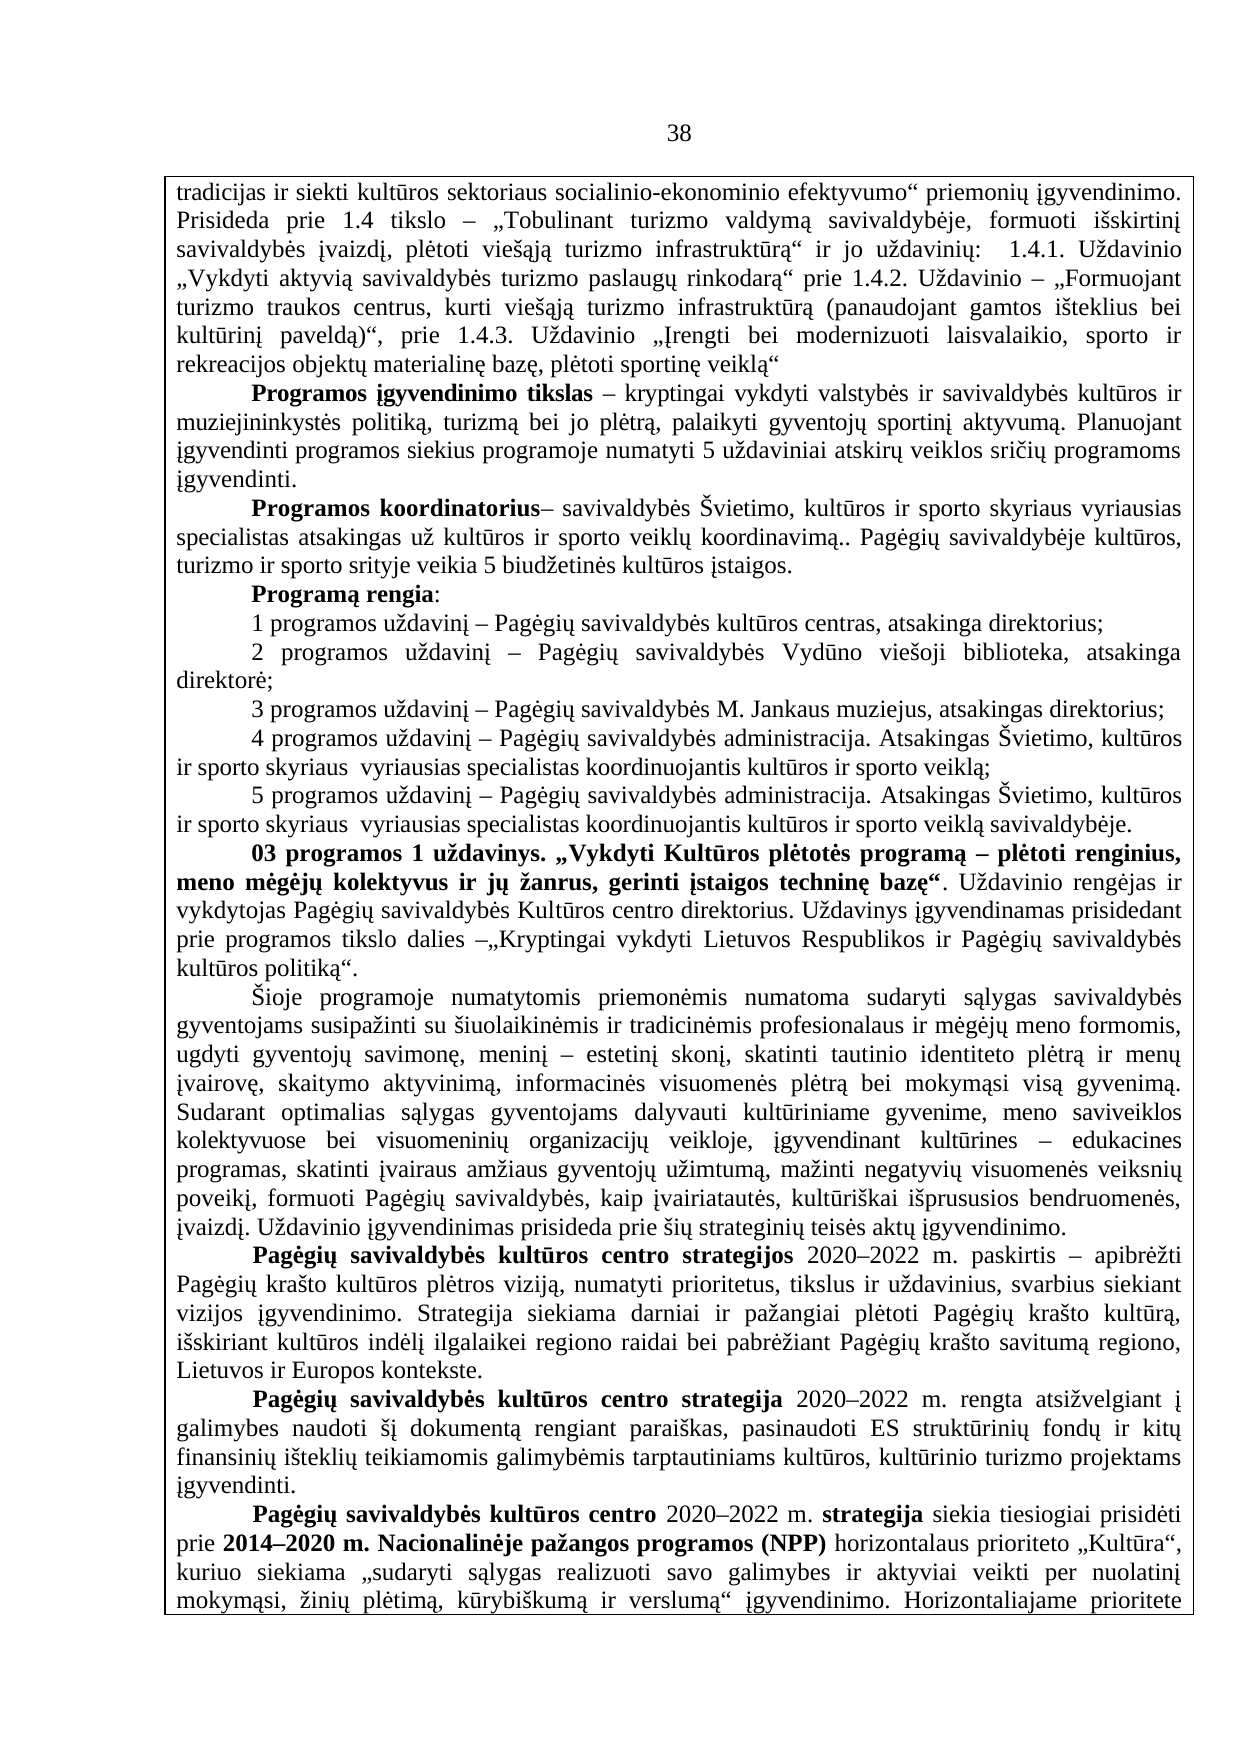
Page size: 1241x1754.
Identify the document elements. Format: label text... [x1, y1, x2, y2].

table_cell tradicijas ir siekti kultūros sektoriaus socialinio-ekonominio efektyvumo“ priemonių įgyvendinimo. Prisideda prie 1.4 tikslo – „Tobulinant turizmo valdymą savivaldybėje, formuoti išskirtinį savivaldybės įvaizdį, plėtoti viešąją turizmo infrastruktūrą“ ir jo uždavinių: 1.4.1. Uždavinio „Vykdyti aktyvią savivaldybės turizmo paslaugų rinkodarą“ prie 1.4.2. Uždavinio – „Formuojant turizmo traukos centrus, kurti viešąją turizmo infrastruktūrą (panaudojant gamtos išteklius bei kultūrinį paveldą)“, prie 1.4.3. Uždavinio „Įrengti bei modernizuoti laisvalaikio, sporto ir rekreacijos objektų materialinę bazę, plėtoti sportinę veiklą“ Programos įgyvendinimo tikslas – kryptingai vykdyti valstybės ir savivaldybės kultūros ir muziejininkystės politiką, turizmą bei jo plėtrą, palaikyti gyventojų sportinį aktyvumą. Planuojant įgyvendinti programos siekius programoje numatyti 5 uždaviniai atskirų veiklos sričių programoms įgyvendinti. Programos koordinatorius– savivaldybės Švietimo, kultūros ir sporto skyriaus vyriausias specialistas atsakingas už kultūros ir sporto veiklų koordinavimą.. Pagėgių savivaldybėje kultūros, turizmo ir sporto srityje veikia 5 biudžetinės kultūros įstaigos. Programą rengia: 1 programos uždavinį – Pagėgių savivaldybės kultūros centras, atsakinga direktorius; 2 programos uždavinį – Pagėgių savivaldybės Vydūno viešoji biblioteka, atsakinga direktorė; 3 programos uždavinį – Pagėgių savivaldybės M. Jankaus muziejus, atsakingas direktorius; 4 programos uždavinį – Pagėgių savivaldybės administracija. Atsakingas Švietimo, kultūros ir sporto skyriaus vyriausias specialistas koordinuojantis kultūros ir sporto veiklą; 5 programos uždavinį – Pagėgių savivaldybės administracija. Atsakingas Švietimo, kultūros ir sporto skyriaus vyriausias specialistas koordinuojantis kultūros ir sporto veiklą savivaldybėje. 03 programos 1 uždavinys. „Vykdyti Kultūros plėtotės programą – plėtoti renginius, meno mėgėjų kolektyvus ir jų žanrus, gerinti įstaigos techninę bazę“. Uždavinio rengėjas ir vykdytojas Pagėgių savivaldybės Kultūros centro direktorius. Uždavinys įgyvendinamas prisidedant prie programos tikslo dalies –„Kryptingai vykdyti Lietuvos Respublikos ir Pagėgių savivaldybės kultūros politiką“. Šioje programoje numatytomis priemonėmis numatoma sudaryti sąlygas savivaldybės gyventojams susipažinti su šiuolaikinėmis ir tradicinėmis profesionalaus ir mėgėjų meno formomis, ugdyti gyventojų savimonę, meninį – estetinį skonį, skatinti tautinio identiteto plėtrą ir menų įvairovę, skaitymo aktyvinimą, informacinės visuomenės plėtrą bei mokymąsi visą gyvenimą. Sudarant optimalias sąlygas gyventojams dalyvauti kultūriniame gyvenime, meno saviveiklos kolektyvuose bei visuomeninių organizacijų veikloje, įgyvendinant kultūrines – edukacines programas, skatinti įvairaus amžiaus gyventojų užimtumą, mažinti negatyvių visuomenės veiksnių poveikį, formuoti Pagėgių savivaldybės, kaip įvairiatautės, kultūriškai išprususios bendruomenės, įvaizdį. Uždavinio įgyvendinimas prisideda prie šių strateginių teisės aktų įgyvendinimo. Pagėgių savivaldybės kultūros centro strategijos 2020–2022 m. paskirtis – apibrėžti Pagėgių krašto kultūros plėtros viziją, numatyti prioritetus, tikslus ir uždavinius, svarbius siekiant vizijos įgyvendinimo. Strategija siekiama darniai ir pažangiai plėtoti Pagėgių krašto kultūrą, išskiriant kultūros indėlį ilgalaikei regiono raidai bei pabrėžiant Pagėgių krašto savitumą regiono, Lietuvos ir Europos kontekste. Pagėgių savivaldybės kultūros centro strategija 2020–2022 m. rengta atsižvelgiant į galimybes naudoti šį dokumentą rengiant paraiškas, pasinaudoti ES struktūrinių fondų ir kitų finansinių išteklių teikiamomis galimybėmis tarptautiniams kultūros, kultūrinio turizmo projektams įgyvendinti. Pagėgių savivaldybės kultūros centro 2020–2022 m. strategija siekia tiesiogiai prisidėti prie 2014–2020 m. Nacionalinėje pažangos programos (NPP) horizontalaus prioriteto „Kultūra“, kuriuo siekiama „sudaryti sąlygas realizuoti savo galimybes ir aktyviai veikti per nuolatinį mokymąsi, žinių plėtimą, kūrybiškumą ir verslumą“ įgyvendinimo. Horizontaliajame prioritete [166, 177, 1193, 1614]
